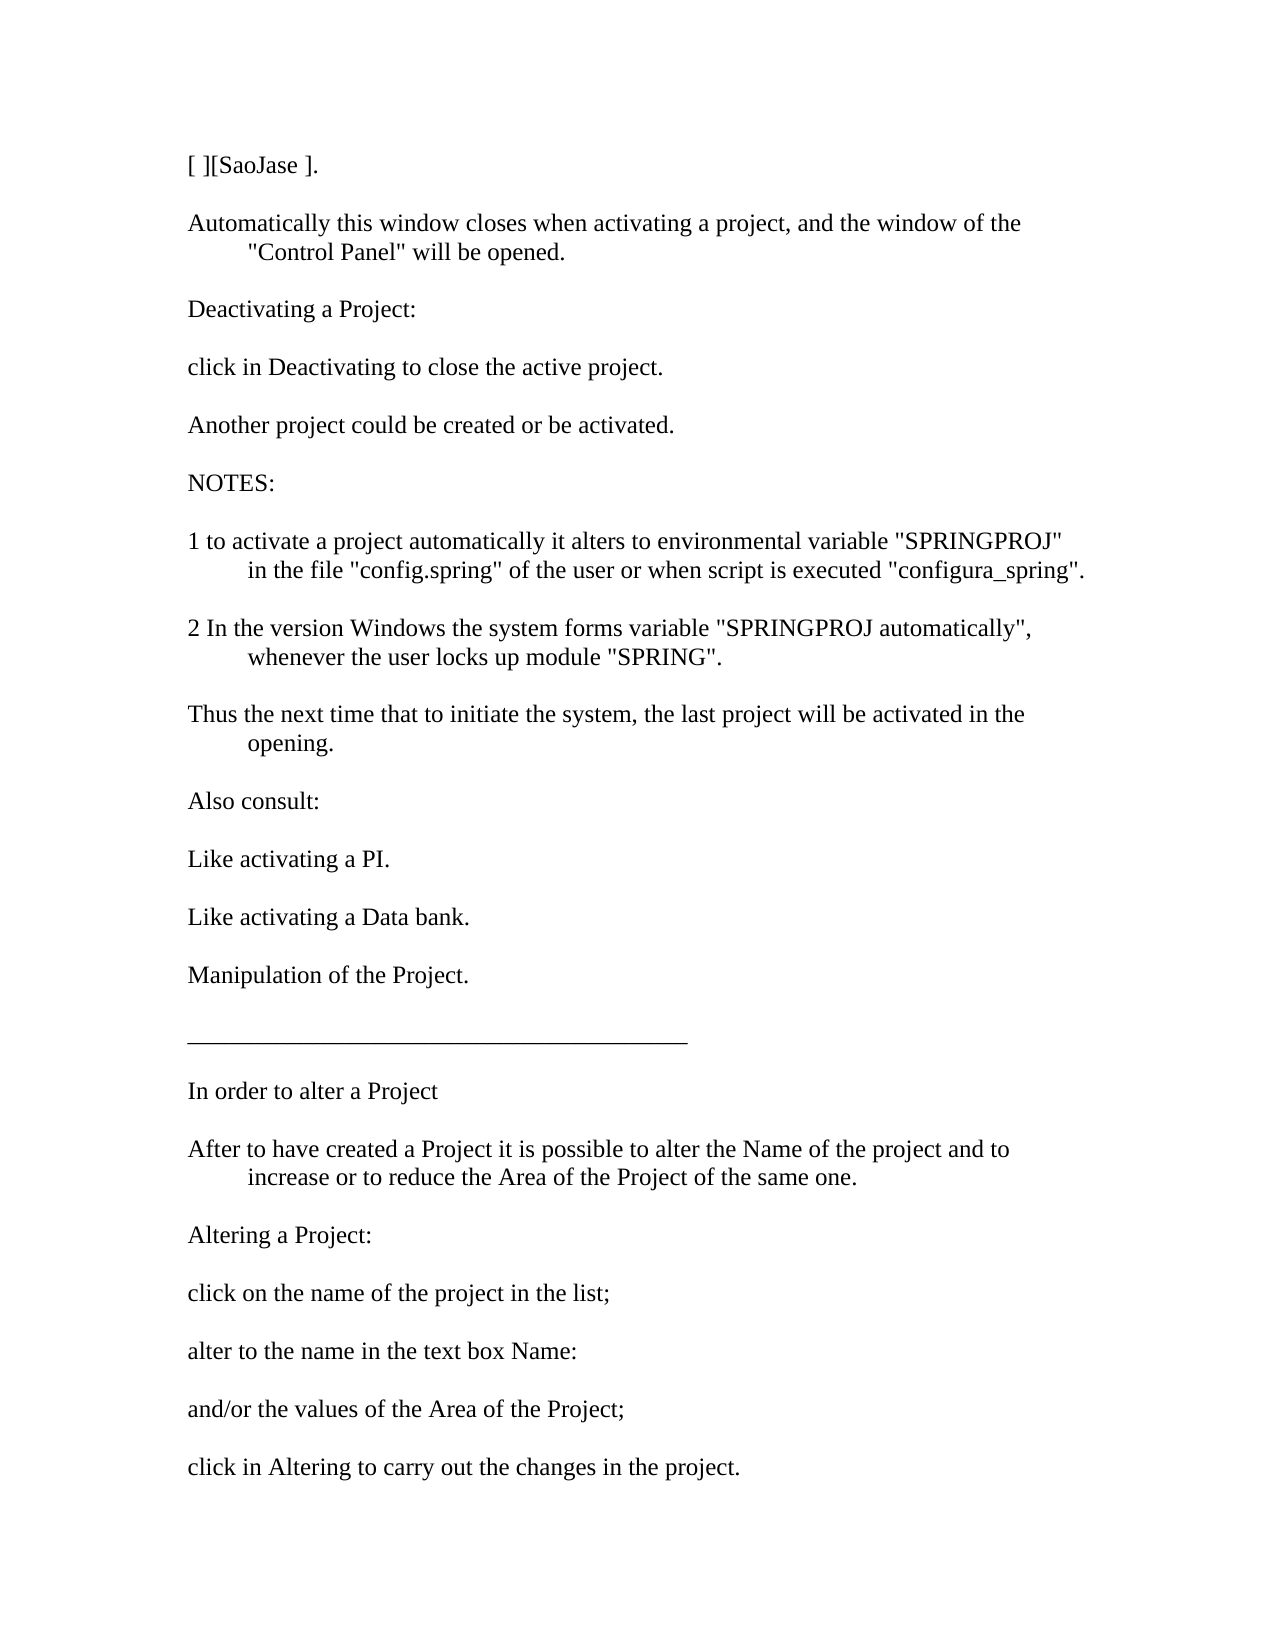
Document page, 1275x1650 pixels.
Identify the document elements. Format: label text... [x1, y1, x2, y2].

subtitle click on the name of the project in the list; [187, 1278, 1087, 1307]
subtitle NOTES: [187, 468, 1087, 497]
subtitle After to have created a Project it is possible to alter the Name of the project and to increase or to reduce the Area of the Project of the same one. [187, 1134, 1087, 1191]
subtitle 2 In the version Windows the system forms variable "SPRINGPROJ automatically", whenever the user locks up module "SPRING". [187, 613, 1087, 670]
subtitle In order to alter a Project [187, 1076, 1087, 1104]
subtitle Thus the next time that to initiate the system, the last project will be activated in the opening. [187, 699, 1087, 757]
subtitle Altering a Project: [187, 1220, 1087, 1249]
subtitle ________________________________________ [187, 1018, 1087, 1047]
subtitle click in Altering to carry out the changes in the project. [187, 1452, 1087, 1481]
subtitle click in Deactivating to close the active project. [187, 352, 1087, 381]
subtitle Manipulation of the Project. [187, 960, 1087, 989]
subtitle Automatically this window closes when activating a project, and the window of the "Control Panel" will be opened. [187, 208, 1087, 265]
subtitle Like activating a Data bank. [187, 902, 1087, 931]
subtitle and/or the values of the Area of the Project; [187, 1394, 1087, 1423]
subtitle Like activating a PI. [187, 844, 1087, 873]
subtitle Deactivating a Project: [187, 294, 1087, 323]
subtitle Another project could be created or be activated. [187, 410, 1087, 439]
subtitle Also consult: [187, 786, 1087, 815]
subtitle [ ][SaoJase ]. [187, 150, 1087, 179]
subtitle 1 to activate a project automatically it alters to environmental variable "SPRINGPROJ" in the file "config.spring" of the user or when script is executed "configura_spring". [187, 526, 1087, 584]
subtitle alter to the name in the text box Name: [187, 1336, 1087, 1365]
